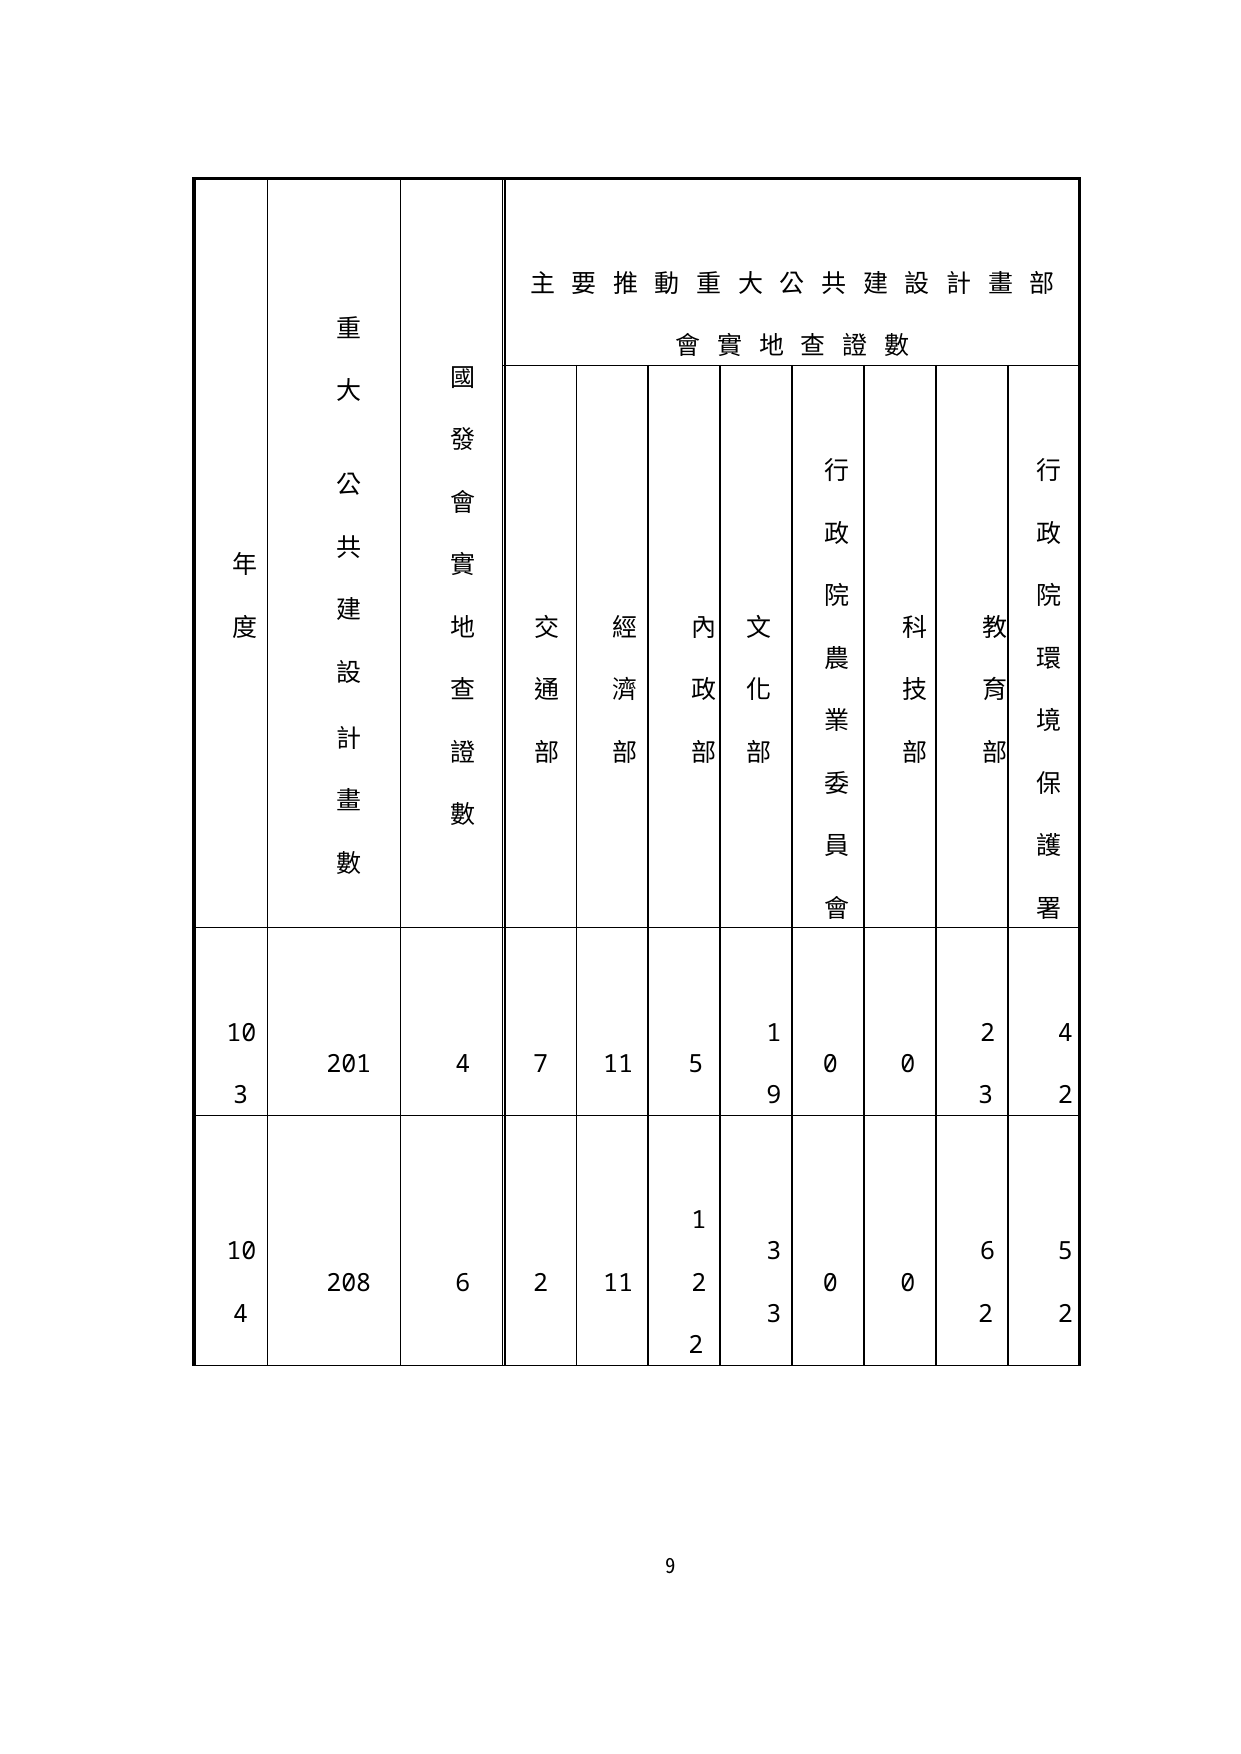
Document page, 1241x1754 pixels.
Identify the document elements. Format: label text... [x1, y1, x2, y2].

table_cell 4 [401, 928, 502, 1115]
table_cell 0 [865, 928, 935, 1115]
table_cell 0 [793, 1116, 863, 1365]
table_cell 6 [401, 1116, 502, 1365]
table_cell 行政院農業委員會 [793, 366, 863, 927]
table_cell 19 [721, 928, 791, 1115]
table_cell 103 [196, 928, 267, 1115]
table_cell 23 [937, 928, 1007, 1115]
table_cell 0 [793, 928, 863, 1115]
table_cell 11 [577, 928, 647, 1115]
table_cell 教育部 [937, 366, 1007, 927]
table_cell 內政部 [649, 366, 719, 927]
table_cell 62 [937, 1116, 1007, 1365]
table_cell 交通部 [506, 366, 576, 927]
table_cell 經濟部 [577, 366, 647, 927]
table_cell 104 [196, 1116, 267, 1365]
table_cell 208 [268, 1116, 400, 1365]
table_cell 5 [649, 928, 719, 1115]
table_header 主要推動重大公共建設計畫部會實地查證數 [506, 180, 1078, 365]
table_cell 11 [577, 1116, 647, 1365]
table_cell 122 [649, 1116, 719, 1365]
table_cell 0 [865, 1116, 935, 1365]
table_cell 2 [506, 1116, 576, 1365]
table_cell 52 [1009, 1116, 1078, 1365]
table_cell 行政院環境保護署 [1009, 366, 1078, 927]
table_header 年度 [196, 180, 267, 927]
table_header 國發會 實地 查證數 [401, 180, 502, 927]
table_cell 33 [721, 1116, 791, 1365]
table_cell 科技部 [865, 366, 935, 927]
table_cell 42 [1009, 928, 1078, 1115]
table_cell 201 [268, 928, 400, 1115]
table_header 重大 公共建設 計畫數 [268, 180, 400, 927]
table_cell 文化部 [721, 366, 791, 927]
table_cell 7 [506, 928, 576, 1115]
